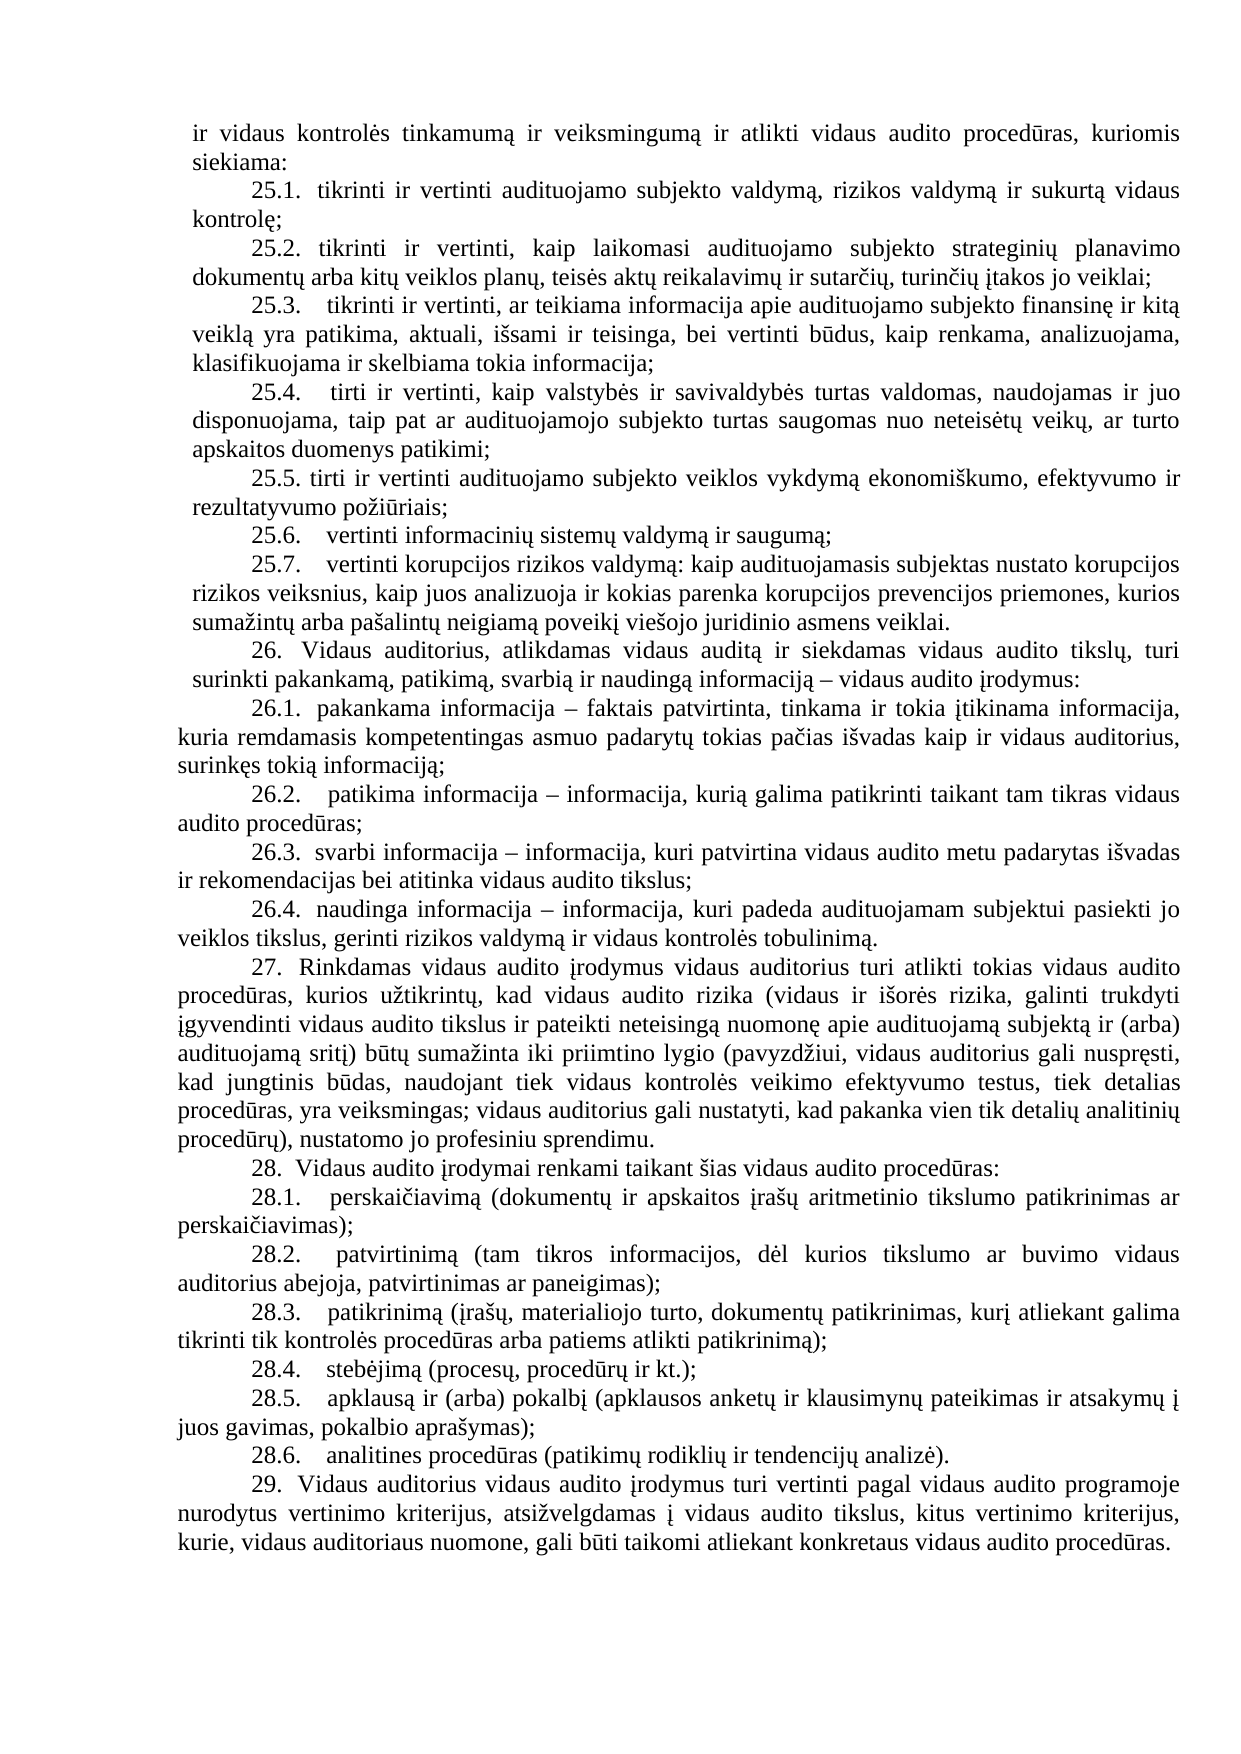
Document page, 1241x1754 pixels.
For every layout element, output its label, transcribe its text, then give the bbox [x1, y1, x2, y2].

text 26.1. pakankama informacija – faktais patvirtinta, tinkama ir tokia įtikinama informacija, kuria remdamasis kompetentingas asmuo padarytų tokias pačias išvadas kaip ir vidaus auditorius, surinkęs tokią informaciją; [177, 693, 1181, 779]
text 25.6. vertinti informacinių sistemų valdymą ir saugumą; [192, 521, 1181, 549]
text 25.4. tirti ir vertinti, kaip valstybės ir savivaldybės turtas valdomas, naudojamas ir juo disponuojama, taip pat ar audituojamojo subjekto turtas saugomas nuo neteisėtų veikų, ar turto apskaitos duomenys patikimi; [192, 377, 1181, 463]
text 28.1. perskaičiavimą (dokumentų ir apskaitos įrašų aritmetinio tikslumo patikrinimas ar perskaičiavimas); [177, 1182, 1181, 1239]
text 25.2. tikrinti ir vertinti, kaip laikomasi audituojamo subjekto strateginių planavimo dokumentų arba kitų veiklos planų, teisės aktų reikalavimų ir sutarčių, turinčių įtakos jo veiklai; [192, 233, 1181, 291]
text 25.3. tikrinti ir vertinti, ar teikiama informacija apie audituojamo subjekto finansinę ir kitą veiklą yra patikima, aktuali, išsami ir teisinga, bei vertinti būdus, kaip renkama, analizuojama, klasifikuojama ir skelbiama tokia informacija; [192, 291, 1181, 377]
text 27. Rinkdamas vidaus audito įrodymus vidaus auditorius turi atlikti tokias vidaus audito procedūras, kurios užtikrintų, kad vidaus audito rizika (vidaus ir išorės rizika, galinti trukdyti įgyvendinti vidaus audito tikslus ir pateikti neteisingą nuomonę apie audituojamą subjektą ir (arba) audituojamą sritį) būtų sumažinta iki priimtino lygio (pavyzdžiui, vidaus auditorius gali nuspręsti, kad jungtinis būdas, naudojant tiek vidaus kontrolės veikimo efektyvumo testus, tiek detalias procedūras, yra veiksmingas; vidaus auditorius gali nustatyti, kad pakanka vien tik detalių analitinių procedūrų), nustatomo jo profesiniu sprendimu. [177, 952, 1181, 1153]
text 25.1. tikrinti ir vertinti audituojamo subjekto valdymą, rizikos valdymą ir sukurtą vidaus kontrolę; [192, 176, 1181, 233]
text 26.2. patikima informacija – informacija, kurią galima patikrinti taikant tam tikras vidaus audito procedūras; [177, 779, 1181, 837]
text 28.4. stebėjimą (procesų, procedūrų ir kt.); [207, 1354, 1181, 1383]
text 26. Vidaus auditorius, atlikdamas vidaus auditą ir siekdamas vidaus audito tikslų, turi surinkti pakankamą, patikimą, svarbią ir naudingą informaciją – vidaus audito įrodymus: [192, 636, 1181, 693]
text 26.3. svarbi informacija – informacija, kuri patvirtina vidaus audito metu padarytas išvadas ir rekomendacijas bei atitinka vidaus audito tikslus; [177, 837, 1181, 894]
text 28.2. patvirtinimą (tam tikros informacijos, dėl kurios tikslumo ar buvimo vidaus auditorius abejoja, patvirtinimas ar paneigimas); [177, 1239, 1181, 1297]
text 25.5. tirti ir vertinti audituojamo subjekto veiklos vykdymą ekonomiškumo, efektyvumo ir rezultatyvumo požiūriais; [192, 463, 1181, 521]
text 29. Vidaus auditorius vidaus audito įrodymus turi vertinti pagal vidaus audito programoje nurodytus vertinimo kriterijus, atsižvelgdamas į vidaus audito tikslus, kitus vertinimo kriterijus, kurie, vidaus auditoriaus nuomone, gali būti taikomi atliekant konkretaus vidaus audito procedūras. [177, 1469, 1181, 1556]
text ir vidaus kontrolės tinkamumą ir veiksmingumą ir atlikti vidaus audito procedūras, kuriomis siekiama: [192, 118, 1181, 176]
text 28.6. analitines procedūras (patikimų rodiklių ir tendencijų analizė). [207, 1441, 1181, 1469]
text 28.5. apklausą ir (arba) pokalbį (apklausos anketų ir klausimynų pateikimas ir atsakymų į juos gavimas, pokalbio aprašymas); [177, 1383, 1181, 1441]
text 28. Vidaus audito įrodymai renkami taikant šias vidaus audito procedūras: [244, 1153, 1181, 1182]
text 26.4. naudinga informacija – informacija, kuri padeda audituojamam subjektui pasiekti jo veiklos tikslus, gerinti rizikos valdymą ir vidaus kontrolės tobulinimą. [177, 894, 1181, 952]
text 28.3. patikrinimą (įrašų, materialiojo turto, dokumentų patikrinimas, kurį atliekant galima tikrinti tik kontrolės procedūras arba patiems atlikti patikrinimą); [177, 1297, 1181, 1354]
text 25.7. vertinti korupcijos rizikos valdymą: kaip audituojamasis subjektas nustato korupcijos rizikos veiksnius, kaip juos analizuoja ir kokias parenka korupcijos prevencijos priemones, kurios sumažintų arba pašalintų neigiamą poveikį viešojo juridinio asmens veiklai. [192, 549, 1181, 636]
